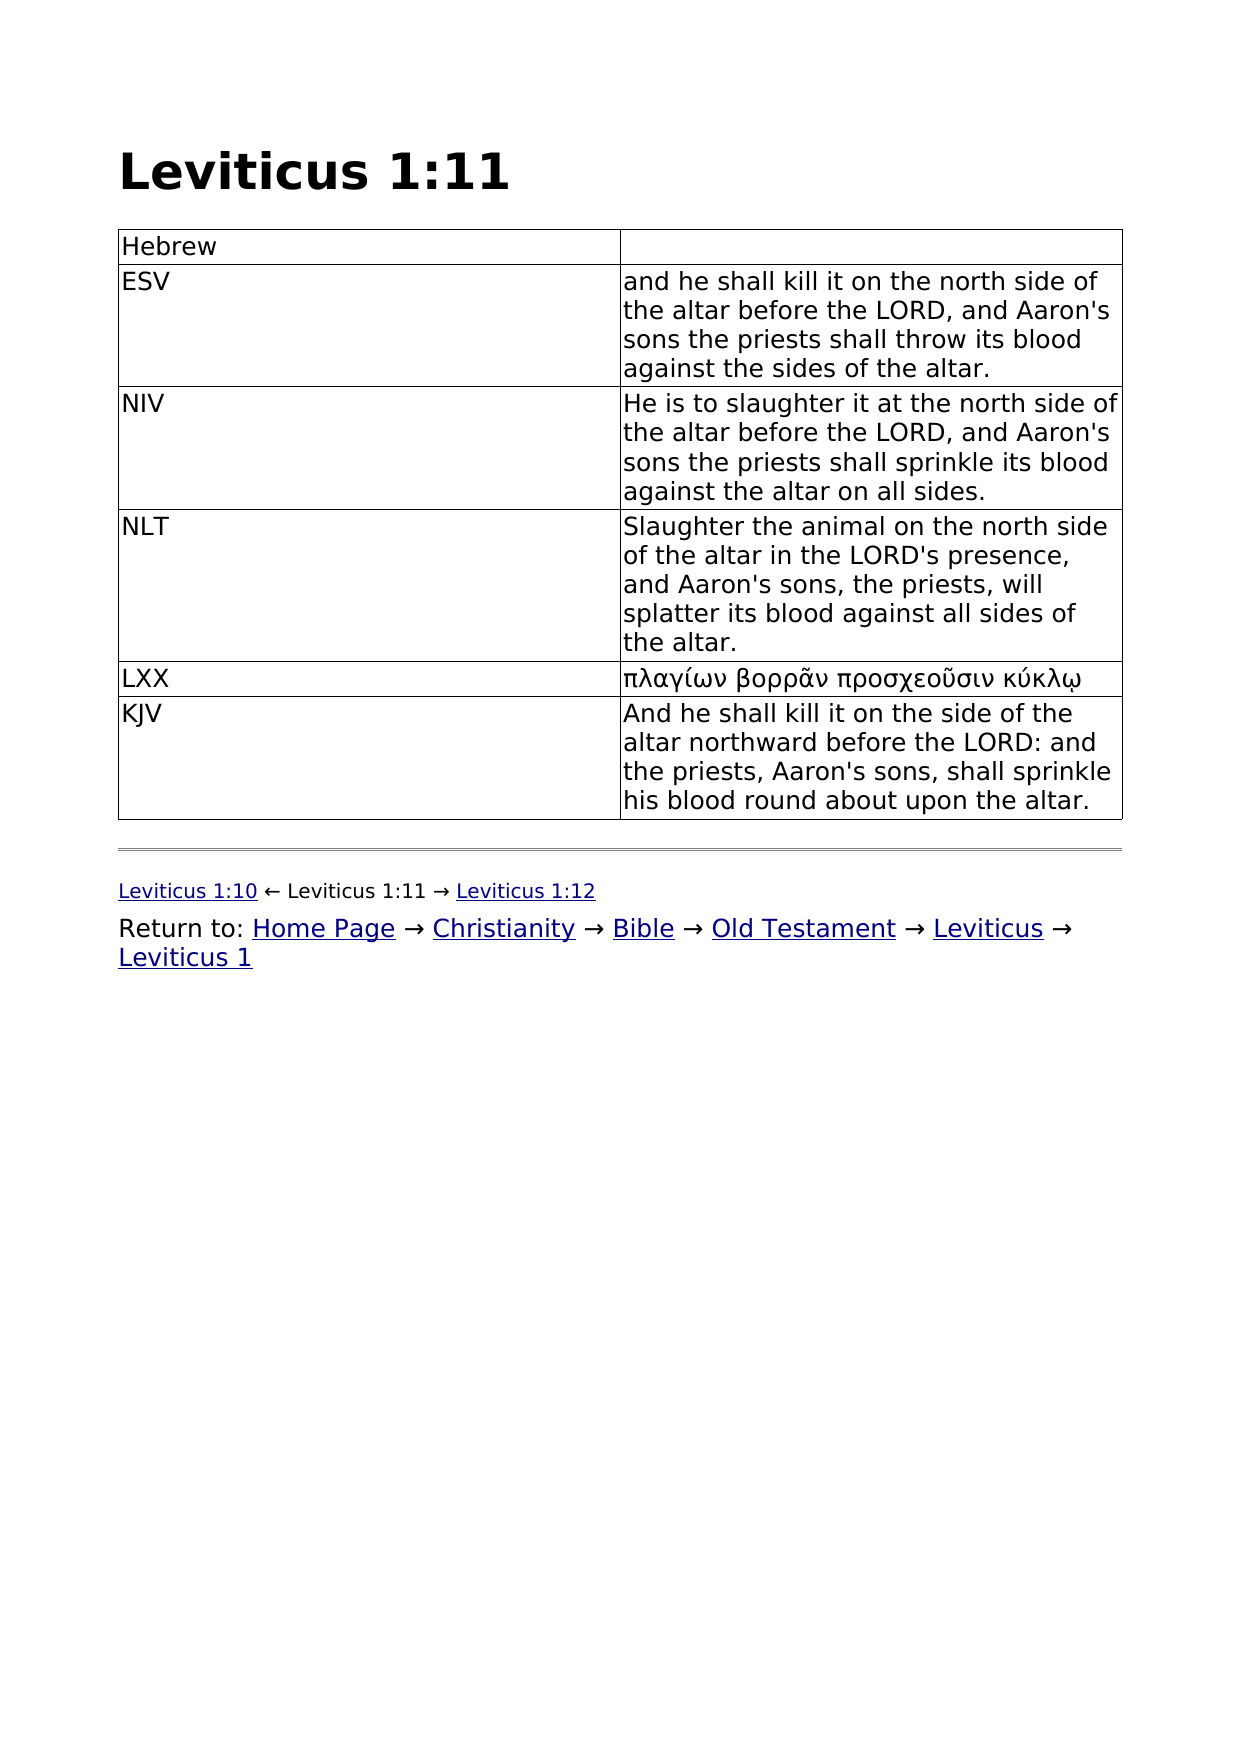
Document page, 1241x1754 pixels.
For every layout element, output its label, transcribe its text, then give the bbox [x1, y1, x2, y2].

table_cell NLT [119, 510, 620, 661]
text Leviticus 1:10 ← Leviticus 1:11 → Leviticus 1:12 [118, 880, 1122, 914]
table_cell NIV [119, 387, 620, 509]
table_cell And he shall kill it on the side of the altar northward before the LORD: and the priests, Aaron's sons, shall sprinkle his blood round about upon the altar. [621, 697, 1122, 818]
subtitle Leviticus 1:11 [118, 143, 1122, 201]
table_header Hebrew [119, 230, 620, 264]
table_cell πλαγίων βορρᾶν προσχεοῦσιν κύκλῳ [621, 662, 1122, 696]
table_cell Slaughter the animal on the north side of the altar in the LORD's presence, and Aaron's sons, the priests, will splatter its blood against all sides of the altar. [621, 510, 1122, 661]
table_cell LXX [119, 662, 620, 696]
text Return to: Home Page → Christianity → Bible → Old Testament → Leviticus → Leviticus 1 [118, 914, 1122, 972]
table_header [621, 230, 1122, 264]
table_cell ESV [119, 265, 620, 386]
table_cell KJV [119, 697, 620, 818]
table_cell and he shall kill it on the north side of the altar before the LORD, and Aaron's sons the priests shall throw its blood against the sides of the altar. [621, 265, 1122, 386]
table_cell He is to slaughter it at the north side of the altar before the LORD, and Aaron's sons the priests shall sprinkle its blood against the altar on all sides. [621, 387, 1122, 509]
